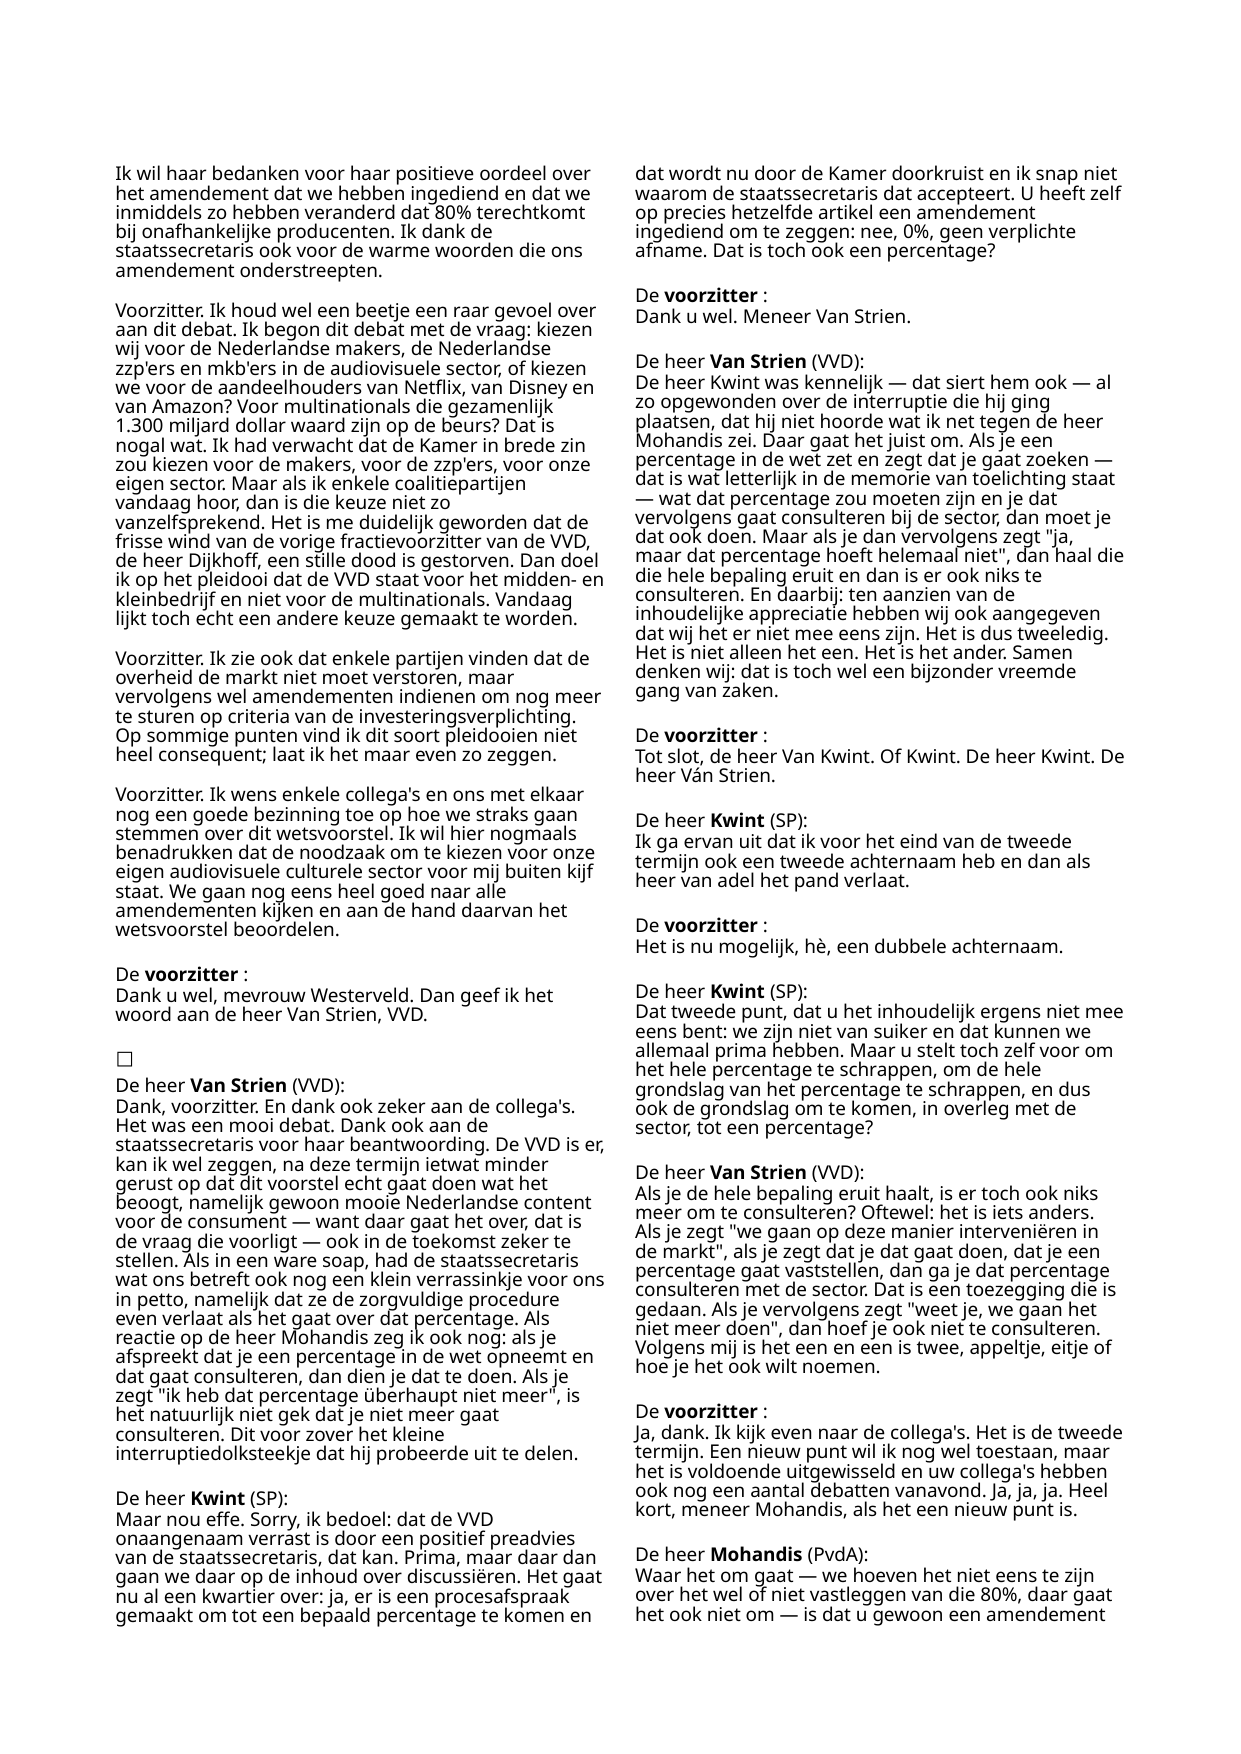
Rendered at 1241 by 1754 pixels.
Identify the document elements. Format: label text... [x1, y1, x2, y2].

text De heer Van Strien (VVD): [635, 348, 1125, 374]
text Tot slot, de heer Van Kwint. Of Kwint. De heer Kwint. De heer Ván Strien. [635, 748, 1125, 787]
text ⬜ [115, 1046, 605, 1072]
text De heer Van Strien (VVD): [635, 1159, 1125, 1185]
text De voorzitter : [635, 912, 1125, 938]
text De heer Kwint (SP): [115, 1485, 605, 1511]
text Ja, dank. Ik kijk even naar de collega's. Het is de tweede termijn. Een nieuw punt wil ik nog wel toestaan, maar het is voldoende uitgewisseld en uw collega's hebben ook nog een aantal debatten vanavond. Ja, ja, ja. Heel kort, meneer Mohandis, als het een nieuw punt is. [635, 1424, 1125, 1521]
text Dank u wel. Meneer Van Strien. [635, 308, 1125, 327]
text Als je de hele bepaling eruit haalt, is er toch ook niks meer om te consulteren? Oftewel: het is iets anders. Als je zegt "we gaan op deze manier interveniëren in de markt", als je zegt dat je dat gaat doen, dat je een percentage gaat vaststellen, dan ga je dat percentage consulteren met de sector. Dat is een toezegging die is gedaan. Als je vervolgens zegt "weet je, we gaan het niet meer doen", dan hoef je ook niet te consulteren. Volgens mij is het een en een is twee, appeltje, eitje of hoe je het ook wilt noemen. [635, 1185, 1125, 1378]
text De heer Kwint was kennelijk — dat siert hem ook — al zo opgewonden over de interruptie die hij ging plaatsen, dat hij niet hoorde wat ik net tegen de heer Mohandis zei. Daar gaat het juist om. Als je een percentage in de wet zet en zegt dat je gaat zoeken — dat is wat letterlijk in de memorie van toelichting staat — wat dat percentage zou moeten zijn en je dat vervolgens gaat consulteren bij de sector, dan moet je dat ook doen. Maar als je dan vervolgens zegt "ja, maar dat percentage hoeft helemaal niet", dan haal die die hele bepaling eruit en dan is er ook niks te consulteren. En daarbij: ten aanzien van de inhoudelijke appreciatie hebben wij ook aangegeven dat wij het er niet mee eens zijn. Het is dus tweeledig. Het is niet alleen het een. Het is het ander. Samen denken wij: dat is toch wel een bijzonder vreemde gang van zaken. [635, 374, 1125, 702]
text Maar nou effe. Sorry, ik bedoel: dat de VVD onaangenaam verrast is door een positief preadvies van de staatssecretaris, dat kan. Prima, maar daar dan gaan we daar op de inhoud over discussiëren. Het gaat nu al een kwartier over: ja, er is een procesafspraak gemaakt om tot een bepaald percentage te komen en [115, 1511, 605, 1626]
text De heer Kwint (SP): [635, 978, 1125, 1003]
text De voorzitter : [115, 961, 605, 987]
text De voorzitter : [635, 722, 1125, 748]
text Dat tweede punt, dat u het inhoudelijk ergens niet mee eens bent: we zijn niet van suiker en dat kunnen we allemaal prima hebben. Maar u stelt toch zelf voor om het hele percentage te schrappen, om de hele grondslag van het percentage te schrappen, en dus ook de grondslag om te komen, in overleg met de sector, tot een percentage? [635, 1003, 1125, 1138]
text Ik wil haar bedanken voor haar positieve oordeel over het amendement dat we hebben ingediend en dat we inmiddels zo hebben veranderd dat 80% terechtkomt bij onafhankelijke producenten. Ik dank de staatssecretaris ook voor de warme woorden die ons amendement onderstreepten. [115, 165, 605, 281]
text Het is nu mogelijk, hè, een dubbele achternaam. [635, 938, 1125, 957]
text De heer Mohandis (PvdA): [635, 1541, 1125, 1567]
text De voorzitter : [635, 282, 1125, 308]
text Voorzitter. Ik houd wel een beetje een raar gevoel over aan dit debat. Ik begon dit debat met de vraag: kiezen wij voor de Nederlandse makers, de Nederlandse zzp'ers en mkb'ers in de audiovisuele sector, of kiezen we voor de aandeelhouders van Netflix, van Disney en van Amazon? Voor multinationals die gezamenlijk 1.300 miljard dollar waard zijn op de beurs? Dat is nogal wat. Ik had verwacht dat de Kamer in brede zin zou kiezen voor de makers, voor de zzp'ers, voor onze eigen sector. Maar als ik enkele coalitiepartijen vandaag hoor, dan is die keuze niet zo vanzelfsprekend. Het is me duidelijk geworden dat de frisse wind van de vorige fractievoorzitter van de VVD, de heer Dijkhoff, een stille dood is gestorven. Dan doel ik op het pleidooi dat de VVD staat voor het midden- en kleinbedrijf en niet voor de multinationals. Vandaag lijkt toch echt een andere keuze gemaakt te worden. [115, 302, 605, 629]
text De voorzitter : [635, 1398, 1125, 1424]
text De heer Kwint (SP): [635, 808, 1125, 833]
text dat wordt nu door de Kamer doorkruist en ik snap niet waarom de staatssecretaris dat accepteert. U heeft zelf op precies hetzelfde artikel een amendement ingediend om te zeggen: nee, 0%, geen verplichte afname. Dat is toch ook een percentage? [635, 165, 1125, 262]
text De heer Van Strien (VVD): [115, 1072, 605, 1098]
text Dank, voorzitter. En dank ook zeker aan de collega's. Het was een mooi debat. Dank ook aan de staatssecretaris voor haar beantwoording. De VVD is er, kan ik wel zeggen, na deze termijn ietwat minder gerust op dat dit voorstel echt gaat doen wat het beoogt, namelijk gewoon mooie Nederlandse content voor de consument — want daar gaat het over, dat is de vraag die voorligt — ook in de toekomst zeker te stellen. Als in een ware soap, had de staatssecretaris wat ons betreft ook nog een klein verrassinkje voor ons in petto, namelijk dat ze de zorgvuldige procedure even verlaat als het gaat over dat percentage. Als reactie op de heer Mohandis zeg ik ook nog: als je afspreekt dat je een percentage in de wet opneemt en dat gaat consulteren, dan dien je dat te doen. Als je zegt "ik heb dat percentage überhaupt niet meer", is het natuurlijk niet gek dat je niet meer gaat consulteren. Dit voor zover het kleine interruptiedolksteekje dat hij probeerde uit te delen. [115, 1098, 605, 1464]
text Dank u wel, mevrouw Westerveld. Dan geef ik het woord aan de heer Van Strien, VVD. [115, 987, 605, 1026]
text Voorzitter. Ik zie ook dat enkele partijen vinden dat de overheid de markt niet moet verstoren, maar vervolgens wel amendementen indienen om nog meer te sturen op criteria van de investeringsverplichting. Op sommige punten vind ik dit soort pleidooien niet heel consequent; laat ik het maar even zo zeggen. [115, 650, 605, 766]
text Waar het om gaat — we hoeven het niet eens te zijn over het wel of niet vastleggen van die 80%, daar gaat het ook niet om — is dat u gewoon een amendement [635, 1567, 1125, 1625]
text Voorzitter. Ik wens enkele collega's en ons met elkaar nog een goede bezinning toe op hoe we straks gaan stemmen over dit wetsvoorstel. Ik wil hier nogmaals benadrukken dat de noodzaak om te kiezen voor onze eigen audiovisuele culturele sector voor mij buiten kijf staat. We gaan nog eens heel goed naar alle amendementen kijken en aan de hand daarvan het wetsvoorstel beoordelen. [115, 786, 605, 941]
text Ik ga ervan uit dat ik voor het eind van de tweede termijn ook een tweede achternaam heb en dan als heer van adel het pand verlaat. [635, 833, 1125, 891]
